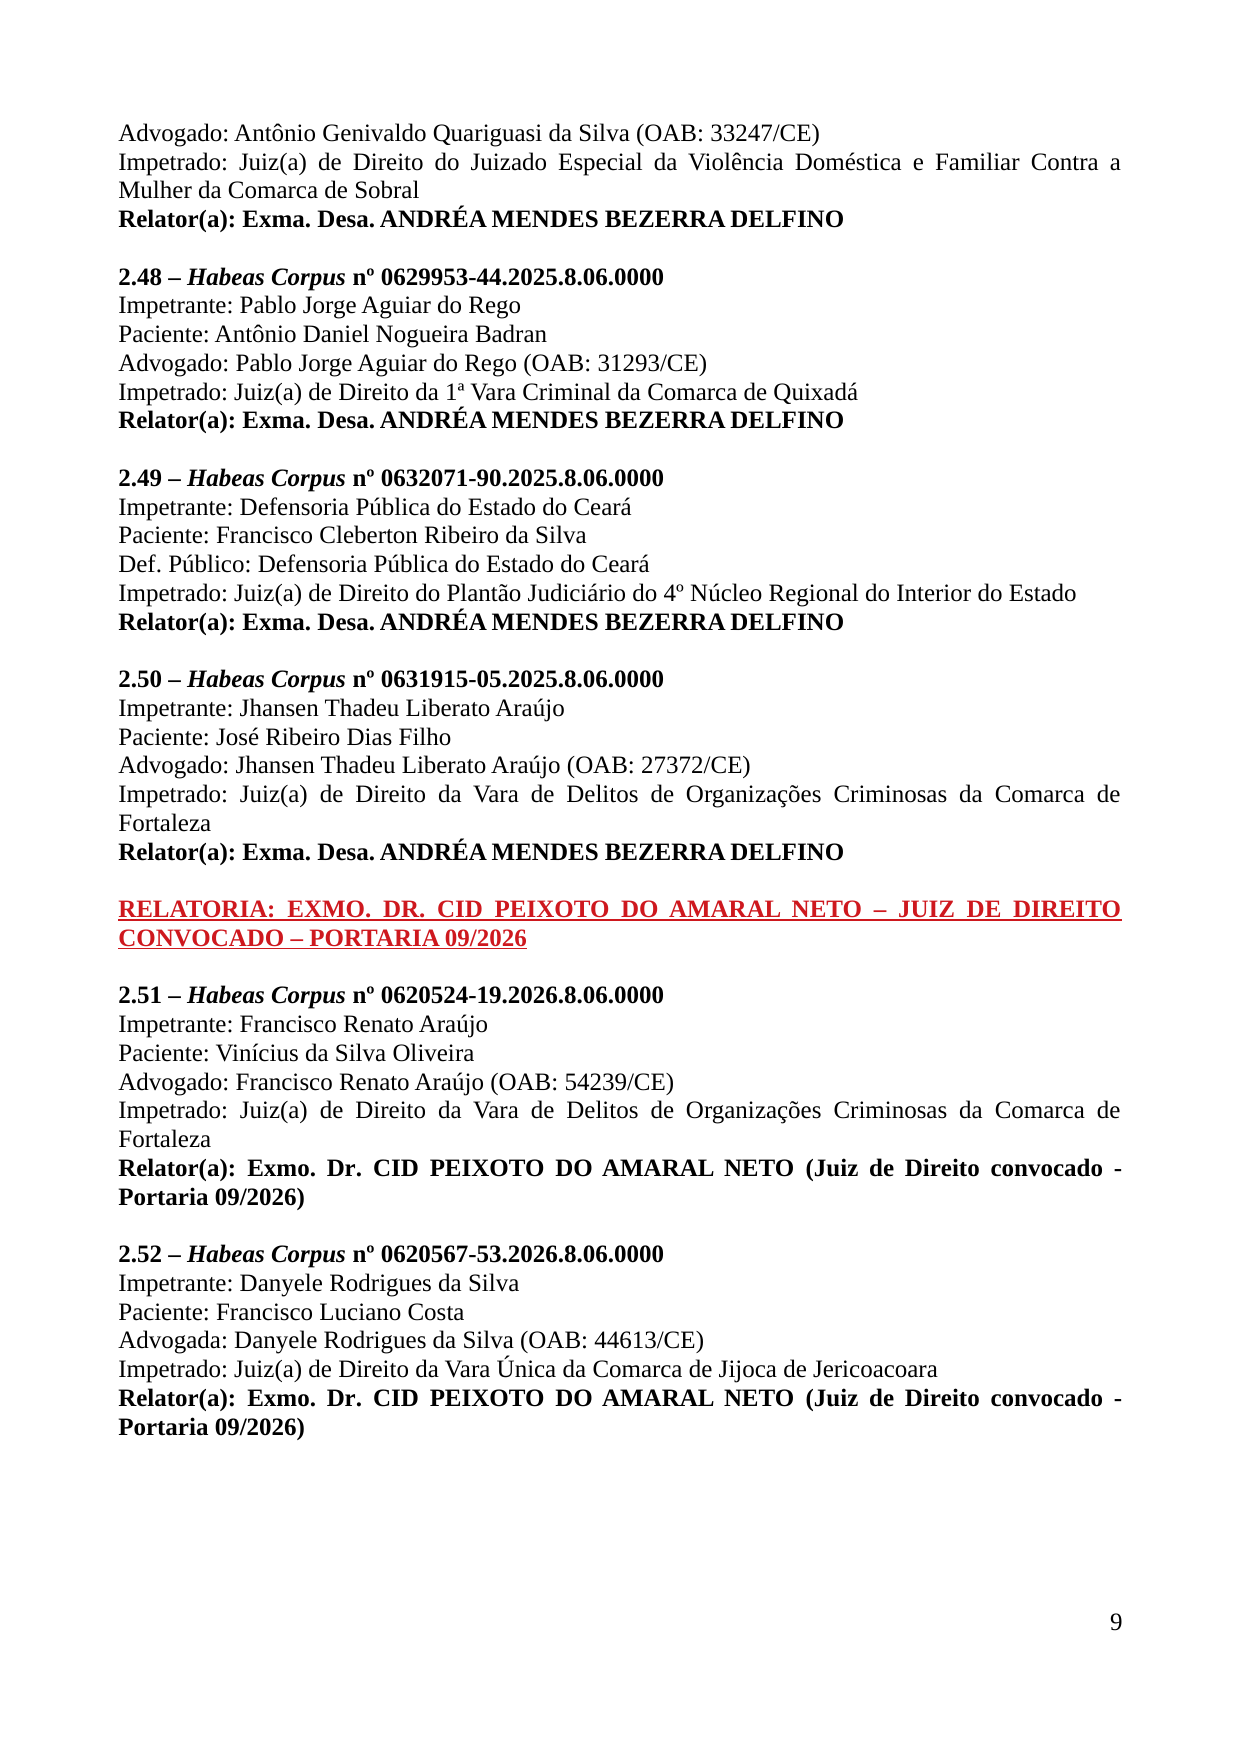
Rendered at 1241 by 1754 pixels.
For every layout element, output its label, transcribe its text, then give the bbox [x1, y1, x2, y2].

text Impetrante: Jhansen Thadeu Liberato Araújo [118, 693, 1122, 722]
text Impetrante: Pablo Jorge Aguiar do Rego [118, 291, 1122, 319]
text CONVOCADO – PORTARIA 09/2026 [118, 921, 1122, 952]
text Paciente: Francisco Luciano Costa [118, 1297, 1122, 1326]
text Advogado: Pablo Jorge Aguiar do Rego (OAB: 31293/CE) [118, 348, 1122, 377]
text Impetrado: Juiz(a) de Direito da 1ª Vara Criminal da Comarca de Quixadá [118, 377, 1122, 406]
text Impetrado: Juiz(a) de Direito da Vara Única da Comarca de Jijoca de Jericoacoara [118, 1354, 1122, 1383]
text Paciente: Vinícius da Silva Oliveira [118, 1038, 1122, 1067]
text Advogado: Francisco Renato Araújo (OAB: 54239/CE) [118, 1067, 1122, 1096]
text Advogado: Antônio Genivaldo Quariguasi da Silva (OAB: 33247/CE) [118, 118, 1122, 147]
text Relator(a): Exma. Desa. ANDRÉA MENDES BEZERRA DELFINO [118, 607, 1122, 636]
text Impetrado: Juiz(a) de Direito do Juizado Especial da Violência Doméstica e Familiar Contra a Mulher da Comarca de Sobral [118, 147, 1122, 204]
text Relator(a): Exma. Desa. ANDRÉA MENDES BEZERRA DELFINO [118, 837, 1122, 866]
text Relator(a): Exmo. Dr. CID PEIXOTO DO AMARAL NETO (Juiz de Direito convocado - Portaria 09/2026) [118, 1383, 1122, 1441]
text Relator(a): Exmo. Dr. CID PEIXOTO DO AMARAL NETO (Juiz de Direito convocado - Portaria 09/2026) [118, 1153, 1122, 1211]
text Def. Público: Defensoria Pública do Estado do Ceará [118, 549, 1122, 578]
text Relator(a): Exma. Desa. ANDRÉA MENDES BEZERRA DELFINO [118, 204, 1122, 233]
text Advogado: Jhansen Thadeu Liberato Araújo (OAB: 27372/CE) [118, 751, 1122, 779]
text 2.49 – Habeas Corpus nº 0632071-90.2025.8.06.0000 [118, 463, 1122, 492]
text Impetrado: Juiz(a) de Direito da Vara de Delitos de Organizações Criminosas da Comarca de Fortaleza [118, 1096, 1122, 1153]
text Impetrado: Juiz(a) de Direito do Plantão Judiciário do 4º Núcleo Regional do Interior do Estado [118, 578, 1122, 607]
text Impetrante: Danyele Rodrigues da Silva [118, 1268, 1122, 1297]
text Advogada: Danyele Rodrigues da Silva (OAB: 44613/CE) [118, 1326, 1122, 1354]
text Impetrante: Francisco Renato Araújo [118, 1009, 1122, 1038]
text Relator(a): Exma. Desa. ANDRÉA MENDES BEZERRA DELFINO [118, 406, 1122, 434]
text Impetrado: Juiz(a) de Direito da Vara de Delitos de Organizações Criminosas da Comarca de Fortaleza [118, 779, 1122, 837]
text 2.48 – Habeas Corpus nº 0629953-44.2025.8.06.0000 [118, 262, 1122, 291]
text Paciente: José Ribeiro Dias Filho [118, 722, 1122, 751]
text 2.51 – Habeas Corpus nº 0620524-19.2026.8.06.0000 [118, 981, 1122, 1009]
text 2.52 – Habeas Corpus nº 0620567-53.2026.8.06.0000 [118, 1239, 1122, 1268]
text RELATORIA: EXMO. DR. CID PEIXOTO DO AMARAL NETO – JUIZ DE DIREITO [118, 894, 1122, 919]
text 2.50 – Habeas Corpus nº 0631915-05.2025.8.06.0000 [118, 664, 1122, 693]
text Impetrante: Defensoria Pública do Estado do Ceará [118, 492, 1122, 521]
text Paciente: Antônio Daniel Nogueira Badran [118, 319, 1122, 348]
text Paciente: Francisco Cleberton Ribeiro da Silva [118, 521, 1122, 549]
